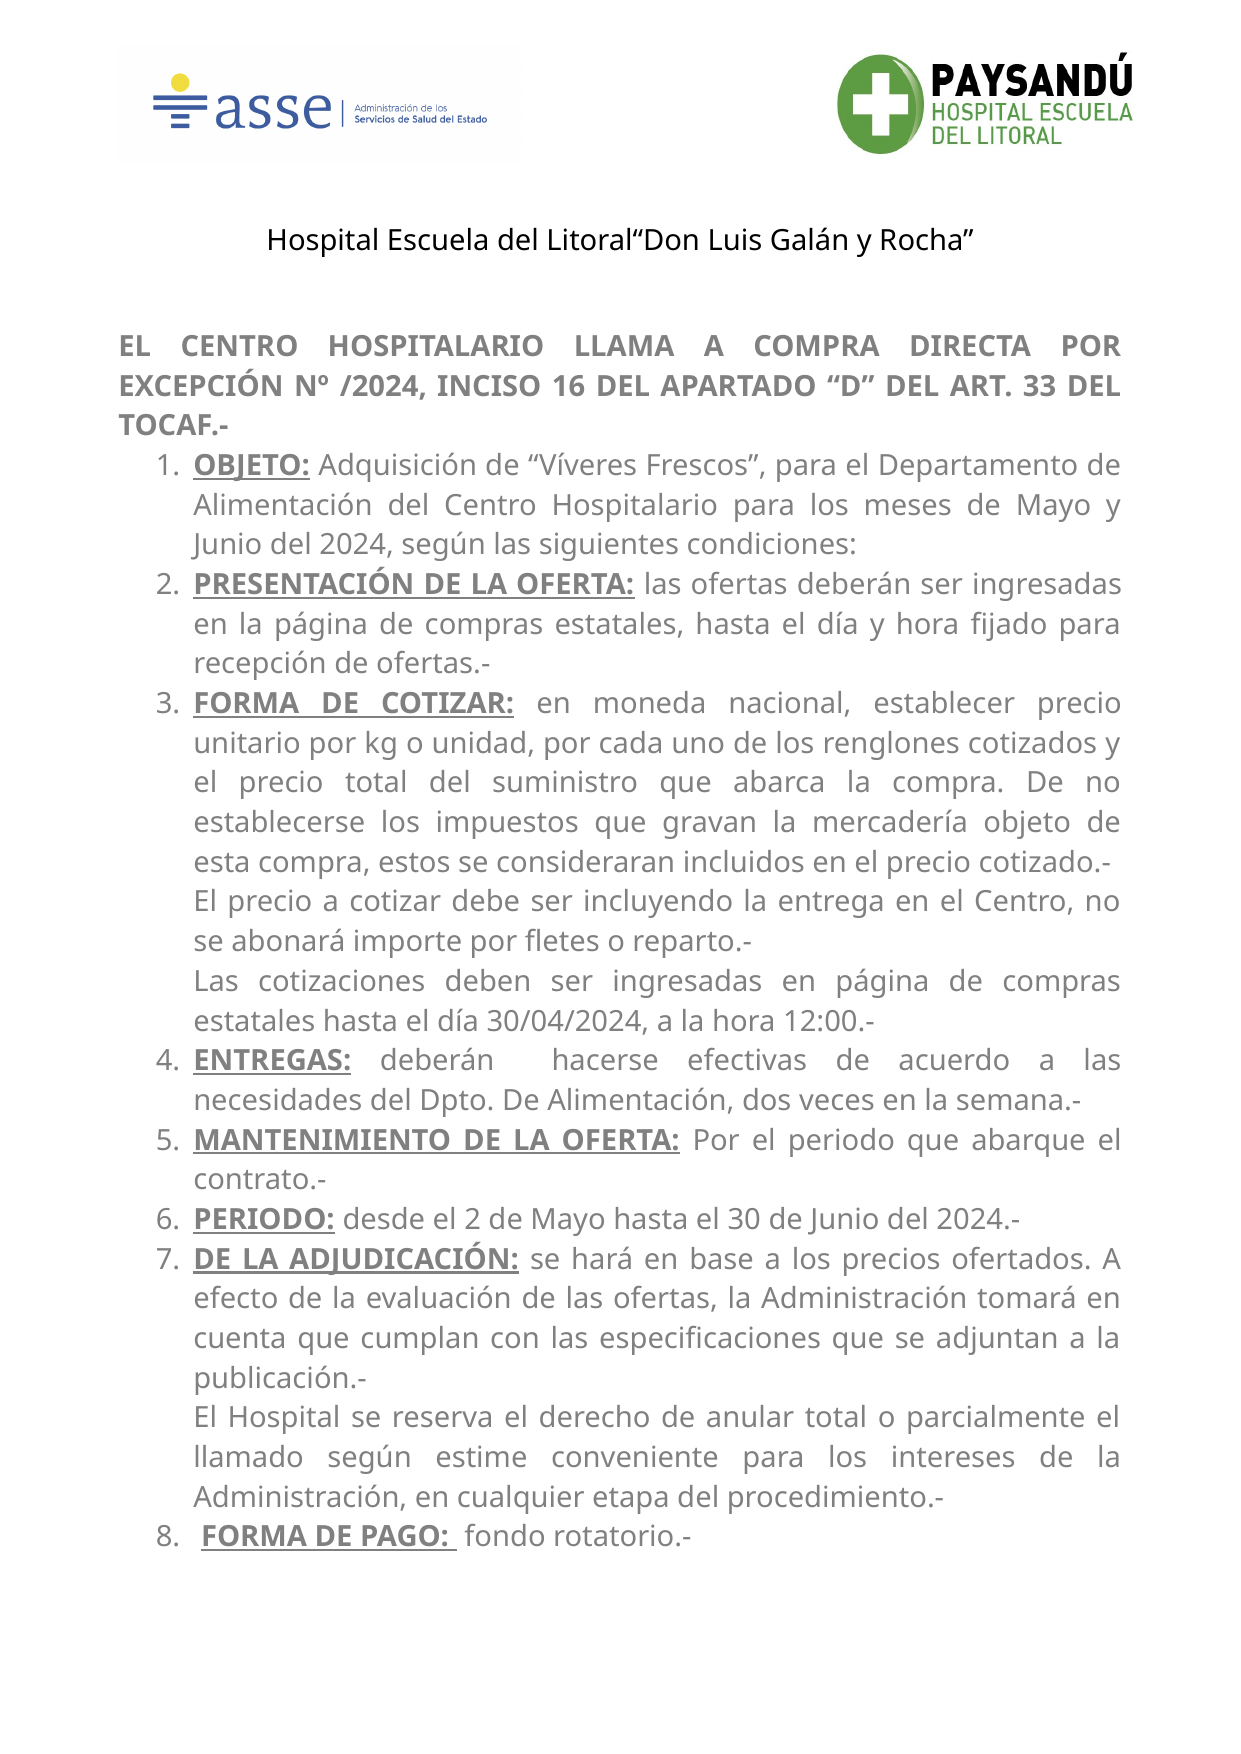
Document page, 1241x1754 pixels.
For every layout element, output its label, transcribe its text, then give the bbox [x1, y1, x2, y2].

text EL CENTRO HOSPITALARIO LLAMA A COMPRA DIRECTA POR EXCEPCIÓN Nº /2024, INCISO 16 DEL APARTADO “D” DEL ART. 33 DEL TOCAF.- [118, 325, 1122, 444]
list FORMA DE COTIZAR: en moneda nacional, establecer precio unitario por kg o unidad, por cada uno de los renglones cotizados y el precio total del suministro que abarca la compra. De no establecerse los impuestos que gravan la mercadería objeto de esta compra, estos se consideraran incluidos en el precio cotizado.- [156, 682, 1122, 881]
list PERIODO: desde el 2 de Mayo hasta el 30 de Junio del 2024.- [156, 1198, 1122, 1238]
picture [793, 45, 1182, 162]
list OBJETO: Adquisición de “Víveres Frescos”, para el Departamento de Alimentación del Centro Hospitalario para los meses de Mayo y Junio del 2024, según las siguientes condiciones: [156, 444, 1122, 563]
text Hospital Escuela del Litoral“Don Luis Galán y Rocha” [118, 219, 1122, 258]
list Las cotizaciones deben ser ingresadas en página de compras estatales hasta el día 30/04/2024, a la hora 12:00.- [156, 960, 1122, 1039]
list El precio a cotizar debe ser incluyendo la entrega en el Centro, no se abonará importe por fletes o reparto.- [156, 881, 1122, 960]
list DE LA ADJUDICACIÓN: se hará en base a los precios ofertados. A efecto de la evaluación de las ofertas, la Administración tomará en cuenta que cumplan con las especificaciones que se adjuntan a la publicación.- [156, 1238, 1122, 1397]
list PRESENTACIÓN DE LA OFERTA: las ofertas deberán ser ingresadas en la página de compras estatales, hasta el día y hora fijado para recepción de ofertas.- [156, 563, 1122, 682]
list ENTREGAS: deberán hacerse efectivas de acuerdo a las necesidades del Dpto. De Alimentación, dos veces en la semana.- [156, 1039, 1122, 1119]
list MANTENIMIENTO DE LA OFERTA: Por el periodo que abarque el contrato.- [156, 1119, 1122, 1198]
list FORMA DE PAGO: fondo rotatorio.- [156, 1516, 1122, 1555]
picture [115, 43, 524, 163]
list El Hospital se reserva el derecho de anular total o parcialmente el llamado según estime conveniente para los intereses de la Administración, en cualquier etapa del procedimiento.- [156, 1397, 1122, 1516]
